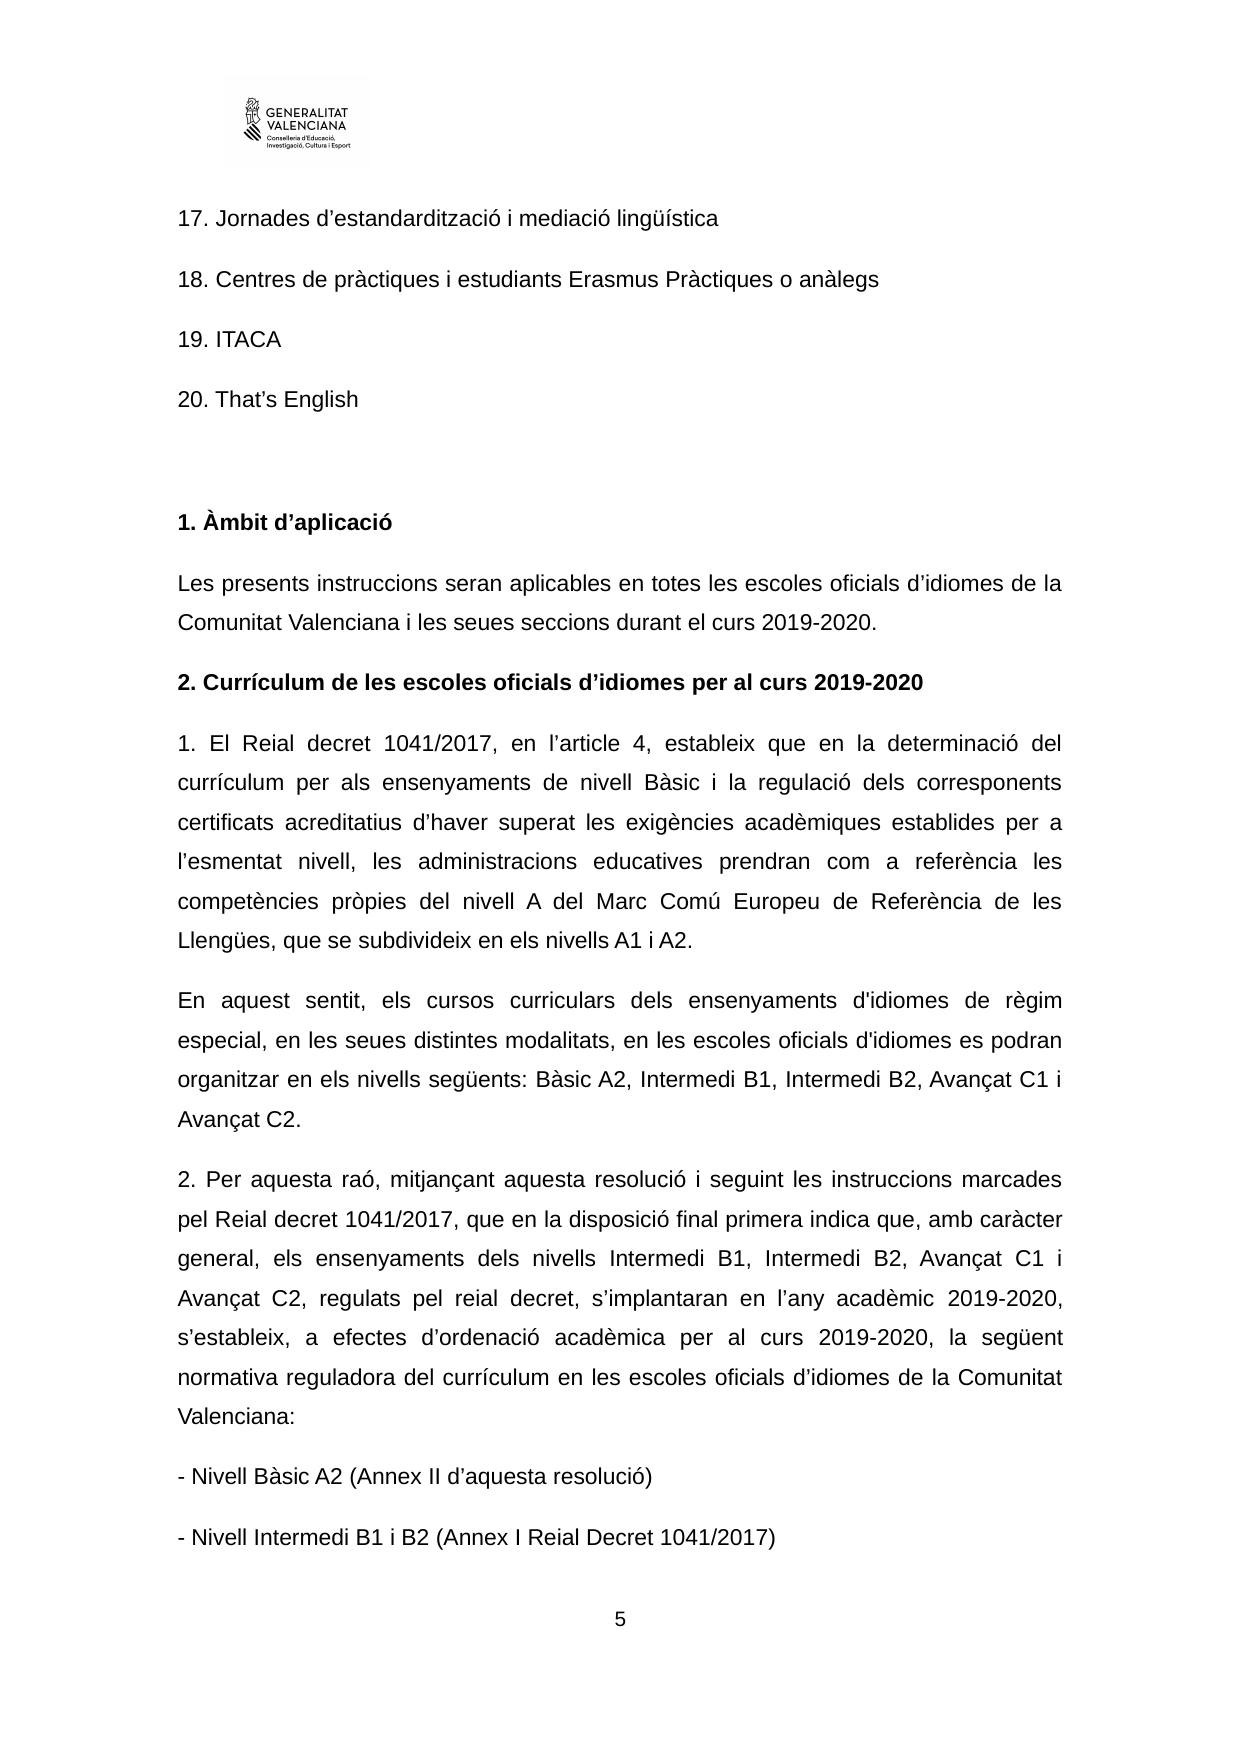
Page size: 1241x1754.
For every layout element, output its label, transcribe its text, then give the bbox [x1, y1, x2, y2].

picture [222, 76, 372, 169]
text 2. Currículum de les escoles oficials d’idiomes per al curs 2019-2020 [177, 669, 1063, 696]
text 1. El Reial decret 1041/2017, en l’article 4, estableix que en la determinació del currículum per als ensenyaments de nivell Bàsic i la regulació dels corresponents certificats acreditatius d’haver superat les exigències acadèmiques establides per a l’esmentat nivell, les administracions educatives prendran com a referència les competències pròpies del nivell A del Marc Comú Europeu de Referència de les Llengües, que se subdivideix en els nivells A1 i A2. [177, 730, 1063, 953]
text - Nivell Intermedi B1 i B2 (Annex I Reial Decret 1041/2017) [177, 1524, 1063, 1550]
text 2. Per aquesta raó, mitjançant aquesta resolució i seguint les instruccions marcades pel Reial decret 1041/2017, que en la disposició final primera indica que, amb caràcter general, els ensenyaments dels nivells Intermedi B1, Intermedi B2, Avançat C1 i Avançat C2, regulats pel reial decret, s’implantaran en l’any acadèmic 2019-2020, s’estableix, a efectes d’ordenació acadèmica per al curs 2019-2020, la següent normativa reguladora del currículum en les escoles oficials d’idiomes de la Comunitat Valenciana: [177, 1166, 1063, 1429]
text 17. Jornades d’estandardització i mediació lingüística [177, 205, 1063, 232]
text 1. Àmbit d’aplicació [177, 509, 1063, 536]
text - Nivell Bàsic A2 (Annex II d’aquesta resolució) [177, 1463, 1063, 1490]
text En aquest sentit, els cursos curriculars dels ensenyaments d'idiomes de règim especial, en les seues distintes modalitats, en les escoles oficials d'idiomes es podran organitzar en els nivells següents: Bàsic A2, Intermedi B1, Intermedi B2, Avançat C1 i Avançat C2. [177, 987, 1063, 1132]
text 19. ITACA [177, 326, 1063, 352]
text 18. Centres de pràctiques i estudiants Erasmus Pràctiques o anàlegs [177, 266, 1063, 292]
text Les presents instruccions seran aplicables en totes les escoles oficials d’idiomes de la Comunitat Valenciana i les seues seccions durant el curs 2019-2020. [177, 569, 1063, 635]
text 20. That’s English [177, 386, 1063, 412]
